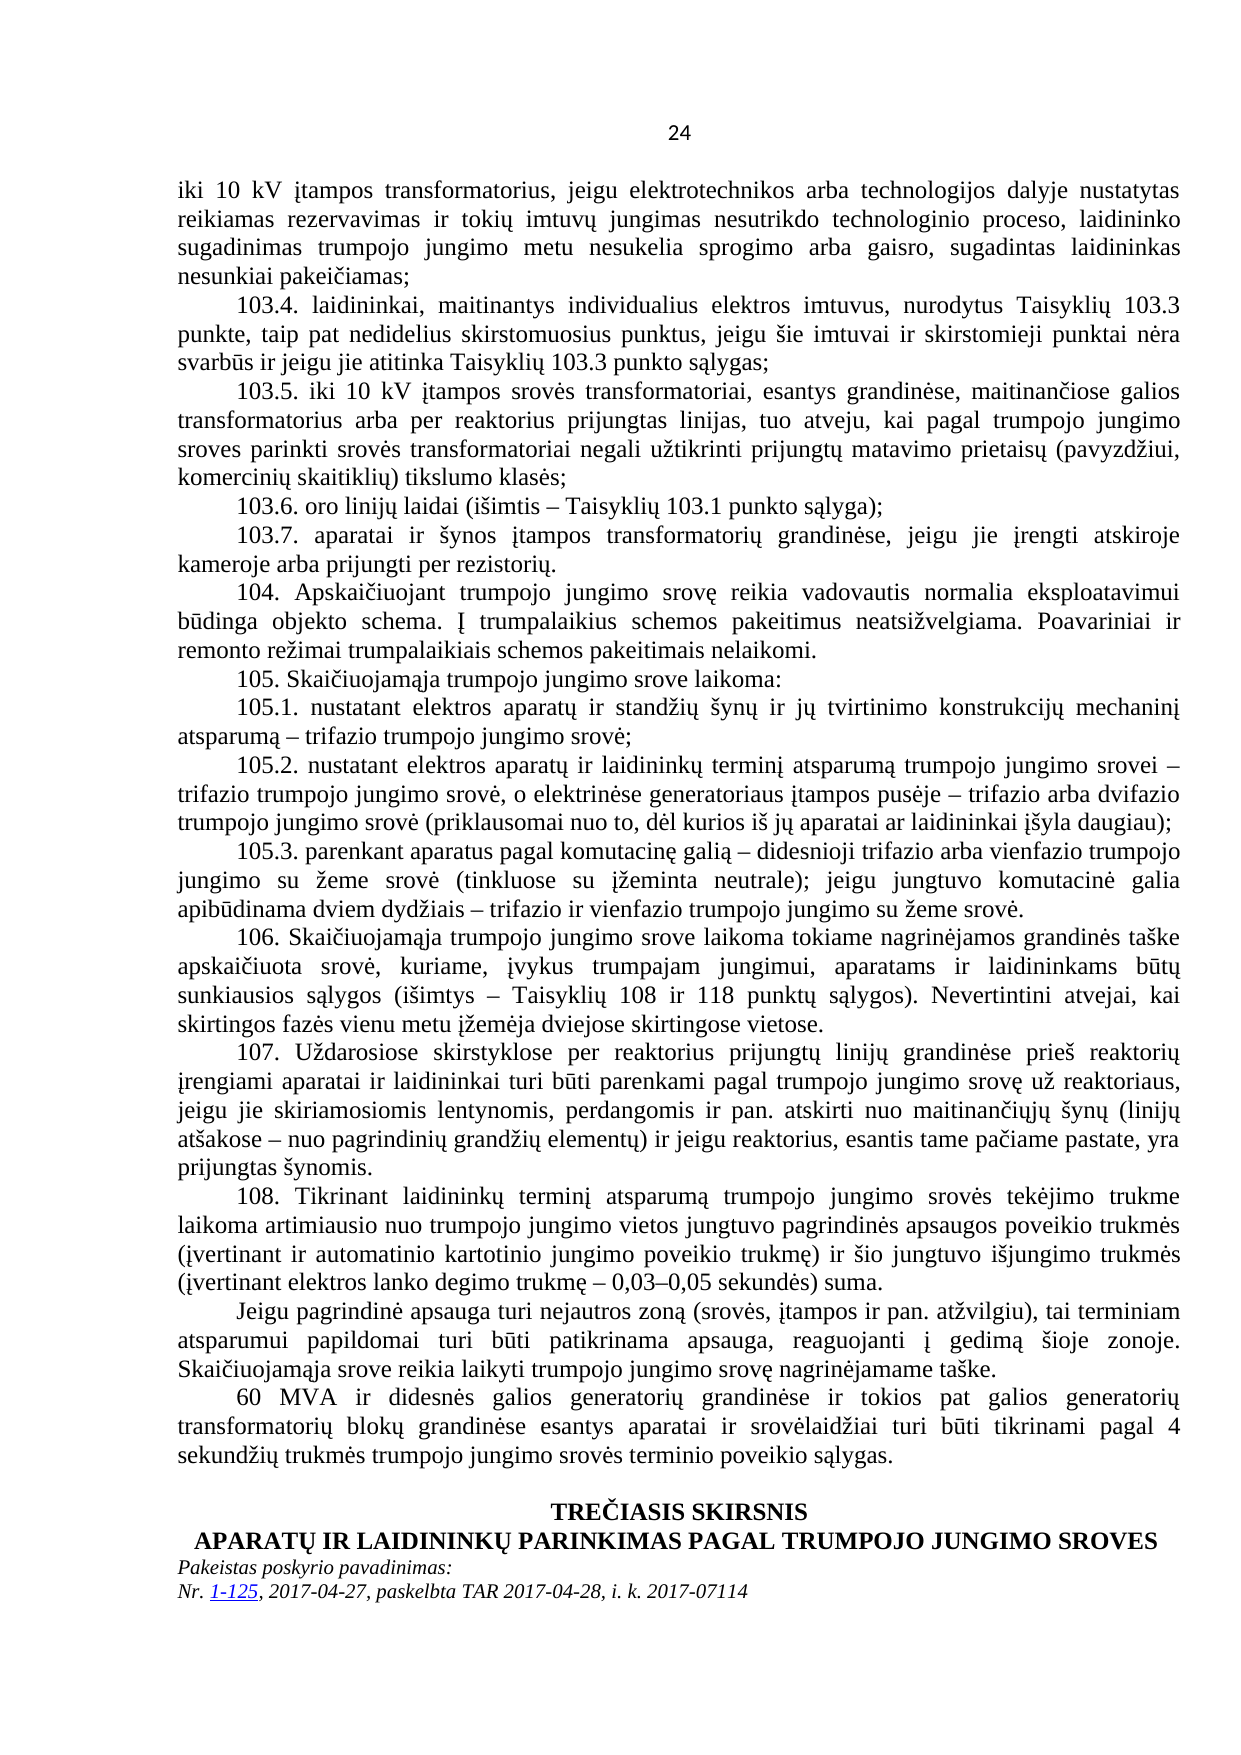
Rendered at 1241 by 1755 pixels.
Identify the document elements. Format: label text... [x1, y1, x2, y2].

text 108. Tikrinant laidininkų terminį atsparumą trumpojo jungimo srovės tekėjimo trukme laikoma artimiausio nuo trumpojo jungimo vietos jungtuvo pagrindinės apsaugos poveikio trukmės (įvertinant ir automatinio kartotinio jungimo poveikio trukmę) ir šio jungtuvo išjungimo trukmės (įvertinant elektros lanko degimo trukmę – 0,03–0,05 sekundės) suma. [177, 1181, 1181, 1296]
text 106. Skaičiuojamąja trumpojo jungimo srove laikoma tokiame nagrinėjamos grandinės taške apskaičiuota srovė, kuriame, įvykus trumpajam jungimui, aparatams ir laidininkams būtų sunkiausios sąlygos (išimtys – Taisyklių 108 ir 118 punktų sąlygos). Nevertintini atvejai, kai skirtingos fazės vienu metu įžemėja dviejose skirtingose vietose. [177, 922, 1181, 1037]
text Pakeistas poskyrio pavadinimas: [177, 1555, 1181, 1579]
text 104. Apskaičiuojant trumpojo jungimo srovę reikia vadovautis normalia eksploatavimui būdinga objekto schema. Į trumpalaikius schemos pakeitimus neatsižvelgiama. Poavariniai ir remonto režimai trumpalaikiais schemos pakeitimais nelaikomi. [177, 577, 1181, 664]
text 103.5. iki 10 kV įtampos srovės transformatoriai, esantys grandinėse, maitinančiose galios transformatorius arba per reaktorius prijungtas linijas, tuo atveju, kai pagal trumpojo jungimo sroves parinkti srovės transformatoriai negali užtikrinti prijungtų matavimo prietaisų (pavyzdžiui, komercinių skaitiklių) tikslumo klasės; [177, 376, 1181, 491]
text Nr. 1-125, 2017-04-27, paskelbta TAR 2017-04-28, i. k. 2017-07114 [177, 1579, 1181, 1603]
text iki 10 kV įtampos transformatorius, jeigu elektrotechnikos arba technologijos dalyje nustatytas reikiamas rezervavimas ir tokių imtuvų jungimas nesutrikdo technologinio proceso, laidininko sugadinimas trumpojo jungimo metu nesukelia sprogimo arba gaisro, sugadintas laidininkas nesunkiai pakeičiamas; [177, 175, 1181, 290]
text 105.2. nustatant elektros aparatų ir laidininkų terminį atsparumą trumpojo jungimo srovei – trifazio trumpojo jungimo srovė, o elektrinėse generatoriaus įtampos pusėje – trifazio arba dvifazio trumpojo jungimo srovė (priklausomai nuo to, dėl kurios iš jų aparatai ar laidininkai įšyla daugiau); [177, 750, 1181, 836]
text 103.6. oro linijų laidai (išimtis – Taisyklių 103.1 punkto sąlyga); [177, 491, 1181, 520]
text 105.3. parenkant aparatus pagal komutacinę galią – didesnioji trifazio arba vienfazio trumpojo jungimo su žeme srovė (tinkluose su įžeminta neutrale); jeigu jungtuvo komutacinė galia apibūdinama dviem dydžiais – trifazio ir vienfazio trumpojo jungimo su žeme srovė. [177, 836, 1181, 922]
text 105.1. nustatant elektros aparatų ir standžių šynų ir jų tvirtinimo konstrukcijų mechaninį atsparumą – trifazio trumpojo jungimo srovė; [177, 692, 1181, 750]
text 103.7. aparatai ir šynos įtampos transformatorių grandinėse, jeigu jie įrengti atskiroje kameroje arba prijungti per rezistorių. [177, 520, 1181, 577]
text 103.4. laidininkai, maitinantys individualius elektros imtuvus, nurodytus Taisyklių 103.3 punkte, taip pat nedidelius skirstomuosius punktus, jeigu šie imtuvai ir skirstomieji punktai nėra svarbūs ir jeigu jie atitinka Taisyklių 103.3 punkto sąlygas; [177, 290, 1181, 376]
text 107. Uždarosiose skirstyklose per reaktorius prijungtų linijų grandinėse prieš reaktorių įrengiami aparatai ir laidininkai turi būti parenkami pagal trumpojo jungimo srovę už reaktoriaus, jeigu jie skiriamosiomis lentynomis, perdangomis ir pan. atskirti nuo maitinančiųjų šynų (linijų atšakose – nuo pagrindinių grandžių elementų) ir jeigu reaktorius, esantis tame pačiame pastate, yra prijungtas šynomis. [177, 1037, 1181, 1181]
text 105. Skaičiuojamąja trumpojo jungimo srove laikoma: [177, 664, 1181, 692]
text APARATŲ IR LAIDININKŲ PARINKIMAS PAGAL TRUMPOJO JUNGIMO SROVES [177, 1526, 1181, 1555]
text 60 MVA ir didesnės galios generatorių grandinėse ir tokios pat galios generatorių transformatorių blokų grandinėse esantys aparatai ir srovėlaidžiai turi būti tikrinami pagal 4 sekundžių trukmės trumpojo jungimo srovės terminio poveikio sąlygas. [177, 1382, 1181, 1469]
text Jeigu pagrindinė apsauga turi nejautros zoną (srovės, įtampos ir pan. atžvilgiu), tai terminiam atsparumui papildomai turi būti patikrinama apsauga, reaguojanti į gedimą šioje zonoje. Skaičiuojamąja srove reikia laikyti trumpojo jungimo srovę nagrinėjamame taške. [177, 1296, 1181, 1382]
text TREČIASIS SKIRSNIS [177, 1497, 1181, 1526]
